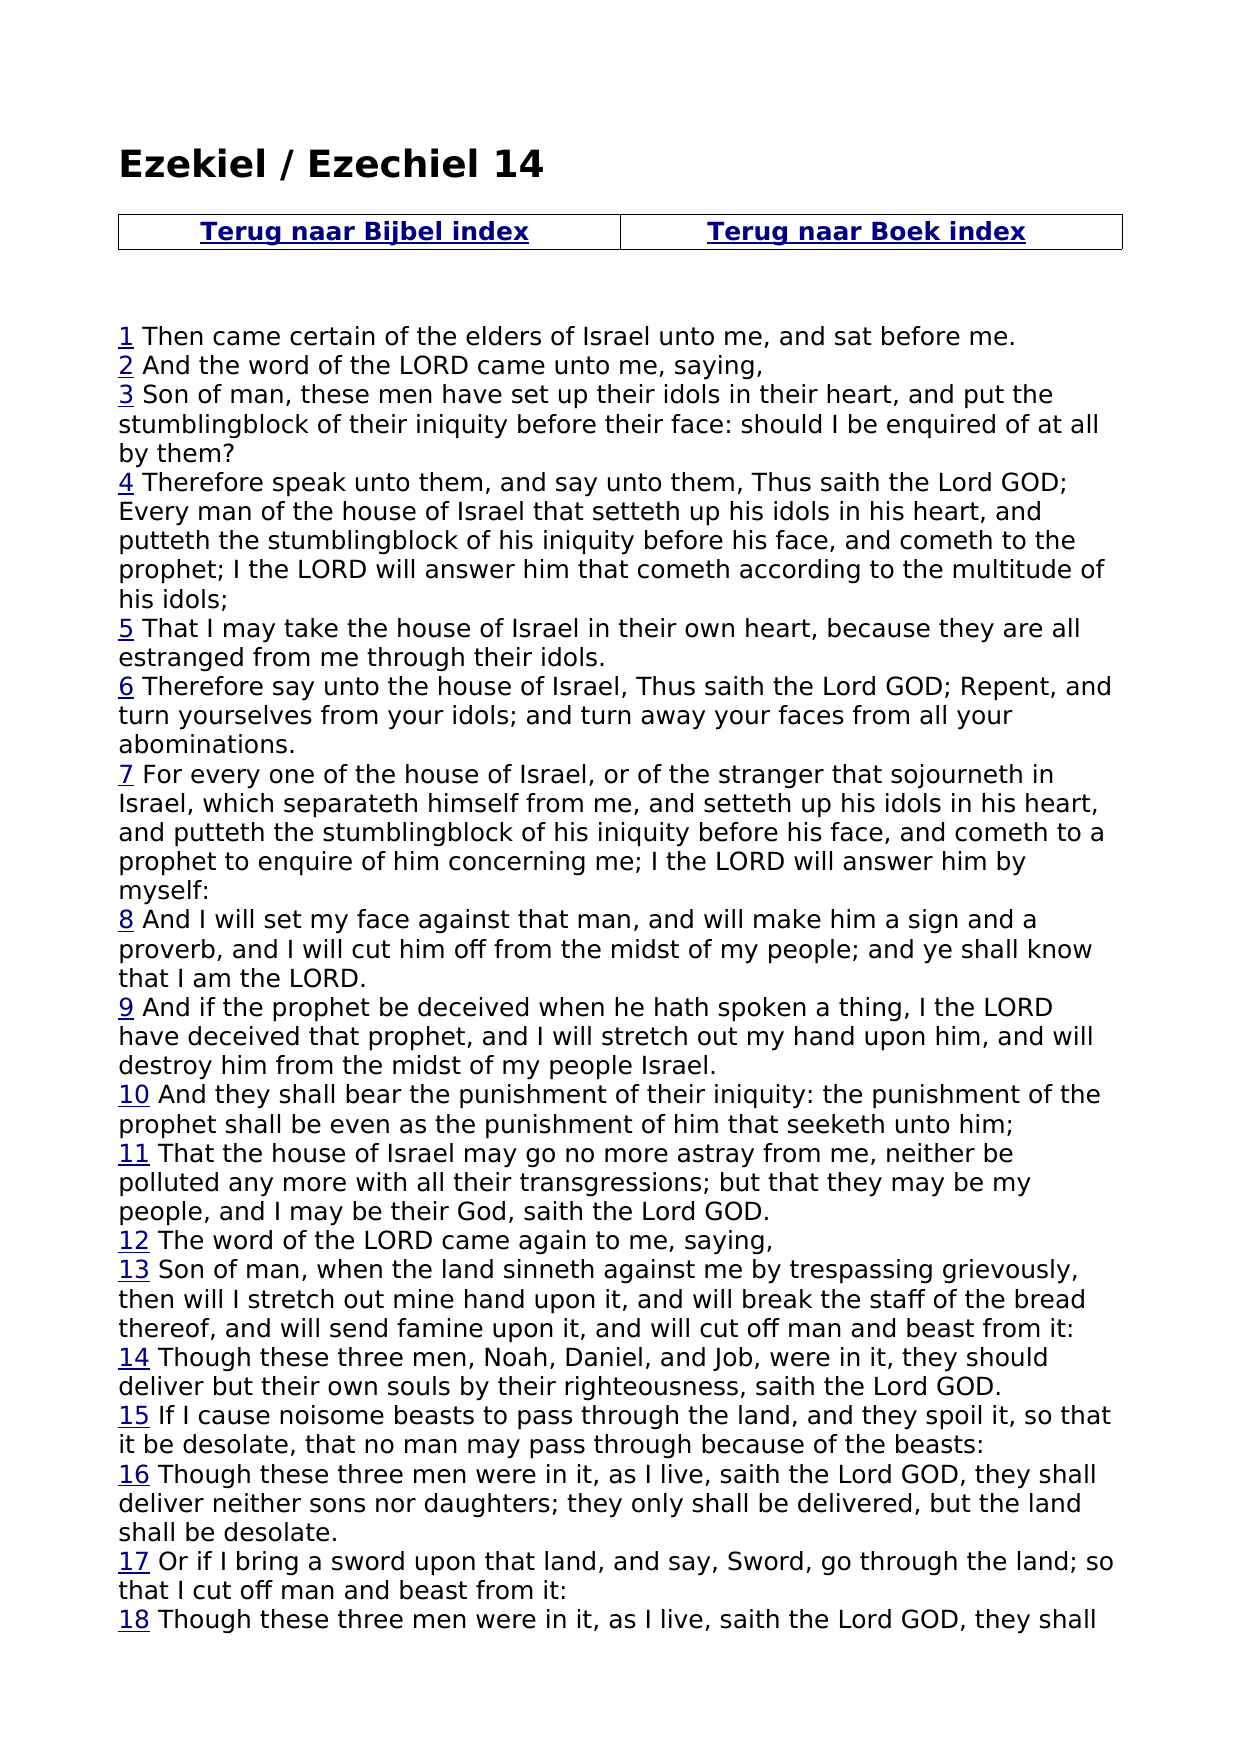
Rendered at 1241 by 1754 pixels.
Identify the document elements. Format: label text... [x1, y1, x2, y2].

table_header Terug naar Boek index [621, 215, 1122, 249]
table_header Terug naar Bijbel index [119, 215, 620, 249]
subtitle Ezekiel / Ezechiel 14 [118, 143, 1122, 187]
text 1 Then came certain of the elders of Israel unto me, and sat before me. 2 And the word of the LORD came unto me, saying, 3 Son of man, these men have set up their idols in their heart, and put the stumblingblock of their iniquity before their face: should I be enquired of at all by them? 4 Therefore speak unto them, and say unto them, Thus saith the Lord GOD; Every man of the house of Israel that setteth up his idols in his heart, and putteth the stumblingblock of his iniquity before his face, and cometh to the prophet; I the LORD will answer him that cometh according to the multitude of his idols; 5 That I may take the house of Israel in their own heart, because they are all estranged from me through their idols. 6 Therefore say unto the house of Israel, Thus saith the Lord GOD; Repent, and turn yourselves from your idols; and turn away your faces from all your abominations. 7 For every one of the house of Israel, or of the stranger that sojourneth in Israel, which separateth himself from me, and setteth up his idols in his heart, and putteth the stumblingblock of his iniquity before his face, and cometh to a prophet to enquire of him concerning me; I the LORD will answer him by myself: 8 And I will set my face against that man, and will make him a sign and a proverb, and I will cut him off from the midst of my people; and ye shall know that I am the LORD. 9 And if the prophet be deceived when he hath spoken a thing, I the LORD have deceived that prophet, and I will stretch out my hand upon him, and will destroy him from the midst of my people Israel. 10 And they shall bear the punishment of their iniquity: the punishment of the prophet shall be even as the punishment of him that seeketh unto him; 11 That the house of Israel may go no more astray from me, neither be polluted any more with all their transgressions; but that they may be my people, and I may be their God, saith the Lord GOD. 12 The word of the LORD came again to me, saying, 13 Son of man, when the land sinneth against me by trespassing grievously, then will I stretch out mine hand upon it, and will break the staff of the bread thereof, and will send famine upon it, and will cut off man and beast from it: 14 Though these three men, Noah, Daniel, and Job, were in it, they should deliver but their own souls by their righteousness, saith the Lord GOD. 15 If I cause noisome beasts to pass through the land, and they spoil it, so that it be desolate, that no man may pass through because of the beasts: 16 Though these three men were in it, as I live, saith the Lord GOD, they shall deliver neither sons nor daughters; they only shall be delivered, but the land shall be desolate. 17 Or if I bring a sword upon that land, and say, Sword, go through the land; so that I cut off man and beast from it: 18 Though these three men were in it, as I live, saith the Lord GOD, they shall [118, 264, 1122, 1635]
